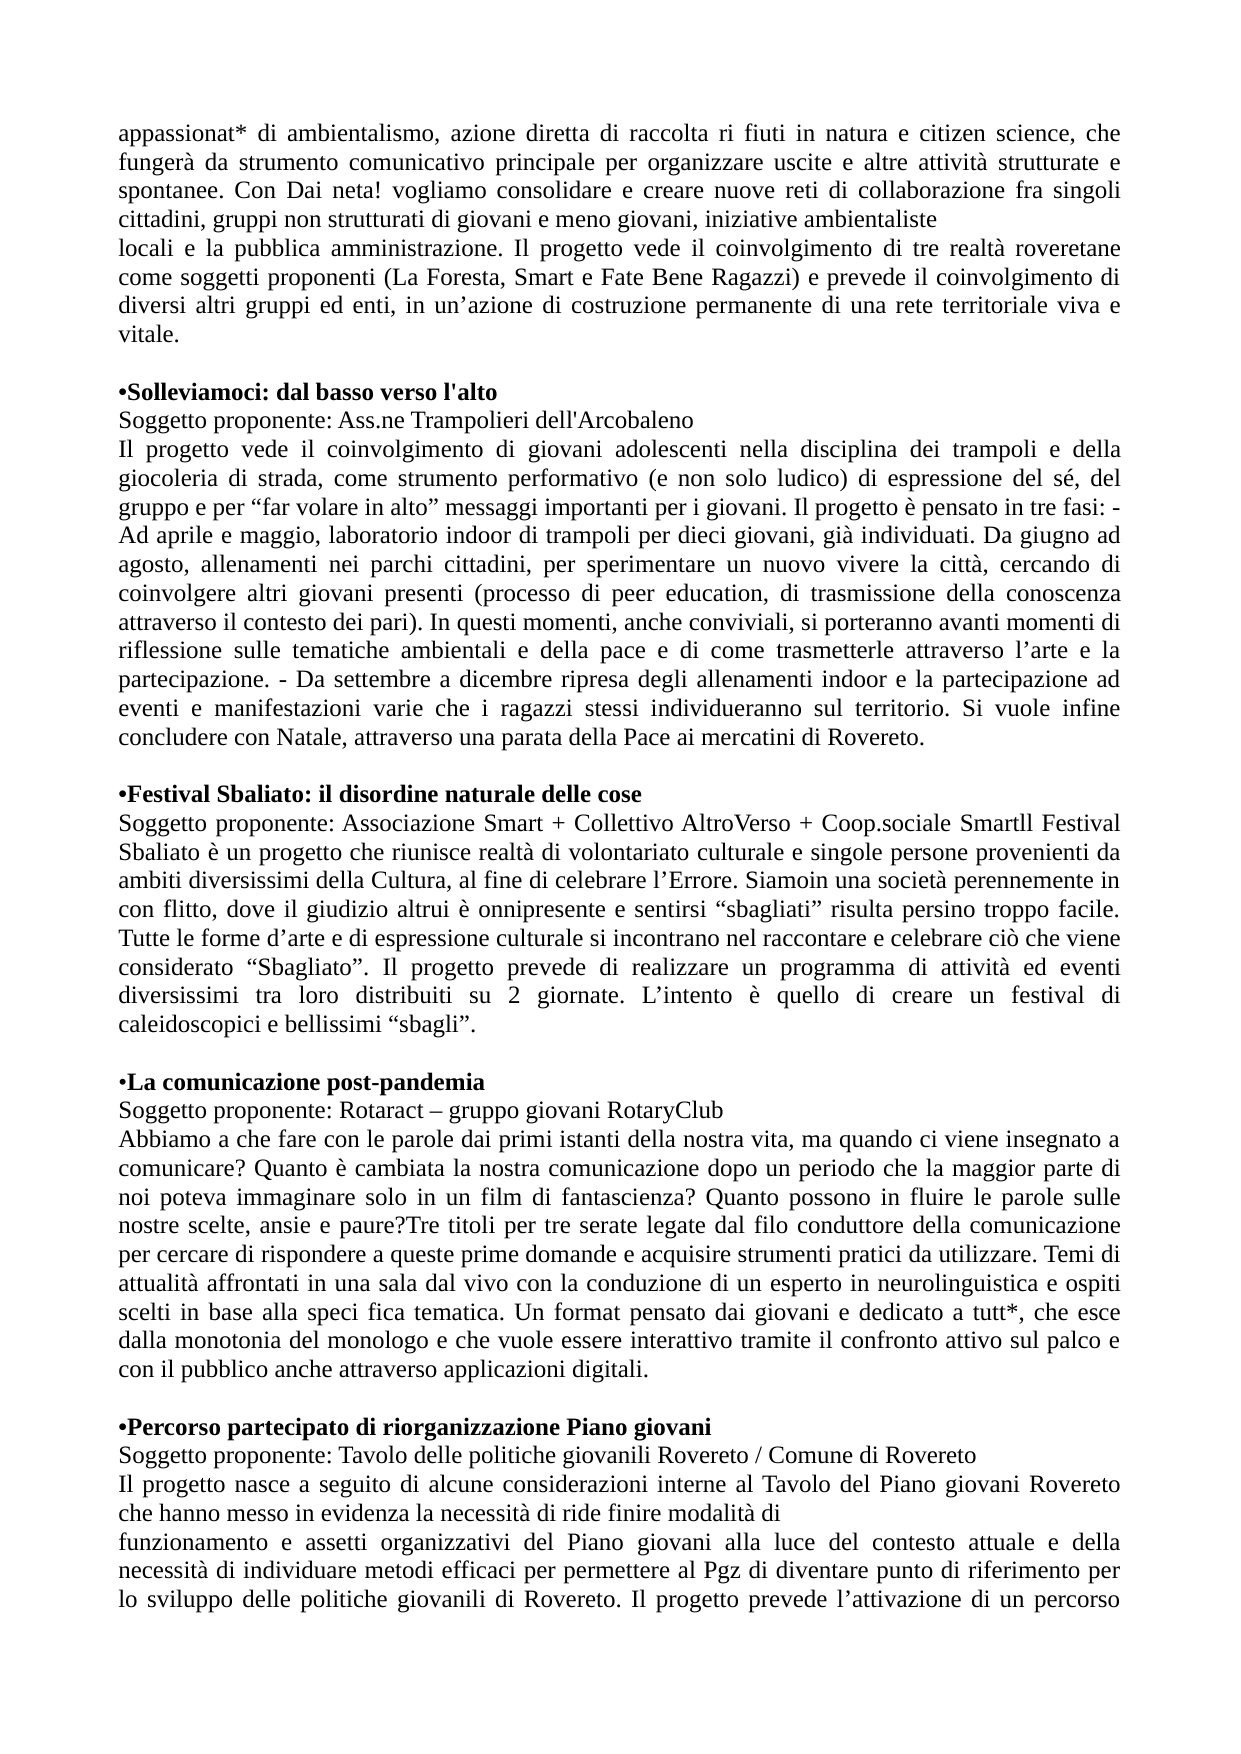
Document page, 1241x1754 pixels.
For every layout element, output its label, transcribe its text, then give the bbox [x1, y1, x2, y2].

text locali e la pubblica amministrazione. Il progetto vede il coinvolgimento di tre realtà roveretane come soggetti proponenti (La Foresta, Smart e Fate Bene Ragazzi) e prevede il coinvolgimento di diversi altri gruppi ed enti, in un’azione di costruzione permanente di una rete territoriale viva e vitale. [118, 233, 1122, 348]
text •Percorso partecipato di riorganizzazione Piano giovani [118, 1412, 1122, 1441]
text Il progetto vede il coinvolgimento di giovani adolescenti nella disciplina dei trampoli e della giocoleria di strada, come strumento performativo (e non solo ludico) di espressione del sé, del gruppo e per “far volare in alto” messaggi importanti per i giovani. Il progetto è pensato in tre fasi: - Ad aprile e maggio, laboratorio indoor di trampoli per dieci giovani, già individuati. Da giugno ad agosto, allenamenti nei parchi cittadini, per sperimentare un nuovo vivere la città, cercando di coinvolgere altri giovani presenti (processo di peer education, di trasmissione della conoscenza attraverso il contesto dei pari). In questi momenti, anche conviviali, si porteranno avanti momenti di riflessione sulle tematiche ambientali e della pace e di come trasmetterle attraverso l’arte e la partecipazione. - Da settembre a dicembre ripresa degli allenamenti indoor e la partecipazione ad eventi e manifestazioni varie che i ragazzi stessi individueranno sul territorio. Si vuole infine concludere con Natale, attraverso una parata della Pace ai mercatini di Rovereto. [118, 434, 1122, 751]
text •La comunicazione post-pandemia [118, 1067, 1122, 1096]
text •Solleviamoci: dal basso verso l'alto [118, 377, 1122, 406]
text Soggetto proponente: Rotaract – gruppo giovani RotaryClub [118, 1096, 1122, 1124]
text •Festival Sbaliato: il disordine naturale delle cose [118, 779, 1122, 808]
text Soggetto proponente: Associazione Smart + Collettivo AltroVerso + Coop.sociale Smartll Festival Sbaliato è un progetto che riunisce realtà di volontariato culturale e singole persone provenienti da ambiti diversissimi della Cultura, al fine di celebrare l’Errore. Siamoin una società perennemente in con flitto, dove il giudizio altrui è onnipresente e sentirsi “sbagliati” risulta persino troppo facile. Tutte le forme d’arte e di espressione culturale si incontrano nel raccontare e celebrare ciò che viene considerato “Sbagliato”. Il progetto prevede di realizzare un programma di attività ed eventi diversissimi tra loro distribuiti su 2 giornate. L’intento è quello di creare un festival di caleidoscopici e bellissimi “sbagli”. [118, 808, 1122, 1038]
text Soggetto proponente: Tavolo delle politiche giovanili Rovereto / Comune di Rovereto [118, 1441, 1122, 1469]
text Soggetto proponente: Ass.ne Trampolieri dell'Arcobaleno [118, 406, 1122, 434]
text appassionat* di ambientalismo, azione diretta di raccolta ri fiuti in natura e citizen science, che fungerà da strumento comunicativo principale per organizzare uscite e altre attività strutturate e spontanee. Con Dai neta! vogliamo consolidare e creare nuove reti di collaborazione fra singoli cittadini, gruppi non strutturati di giovani e meno giovani, iniziative ambientaliste [118, 118, 1122, 233]
text Il progetto nasce a seguito di alcune considerazioni interne al Tavolo del Piano giovani Rovereto che hanno messo in evidenza la necessità di ride finire modalità di [118, 1469, 1122, 1527]
text funzionamento e assetti organizzativi del Piano giovani alla luce del contesto attuale e della necessità di individuare metodi efficaci per permettere al Pgz di diventare punto di riferimento per lo sviluppo delle politiche giovanili di Rovereto. Il progetto prevede l’attivazione di un percorso [118, 1527, 1122, 1613]
text Abbiamo a che fare con le parole dai primi istanti della nostra vita, ma quando ci viene insegnato a comunicare? Quanto è cambiata la nostra comunicazione dopo un periodo che la maggior parte di noi poteva immaginare solo in un film di fantascienza? Quanto possono in fluire le parole sulle nostre scelte, ansie e paure?Tre titoli per tre serate legate dal filo conduttore della comunicazione per cercare di rispondere a queste prime domande e acquisire strumenti pratici da utilizzare. Temi di attualità affrontati in una sala dal vivo con la conduzione di un esperto in neurolinguistica e ospiti scelti in base alla speci fica tematica. Un format pensato dai giovani e dedicato a tutt*, che esce dalla monotonia del monologo e che vuole essere interattivo tramite il confronto attivo sul palco e con il pubblico anche attraverso applicazioni digitali. [118, 1124, 1122, 1383]
